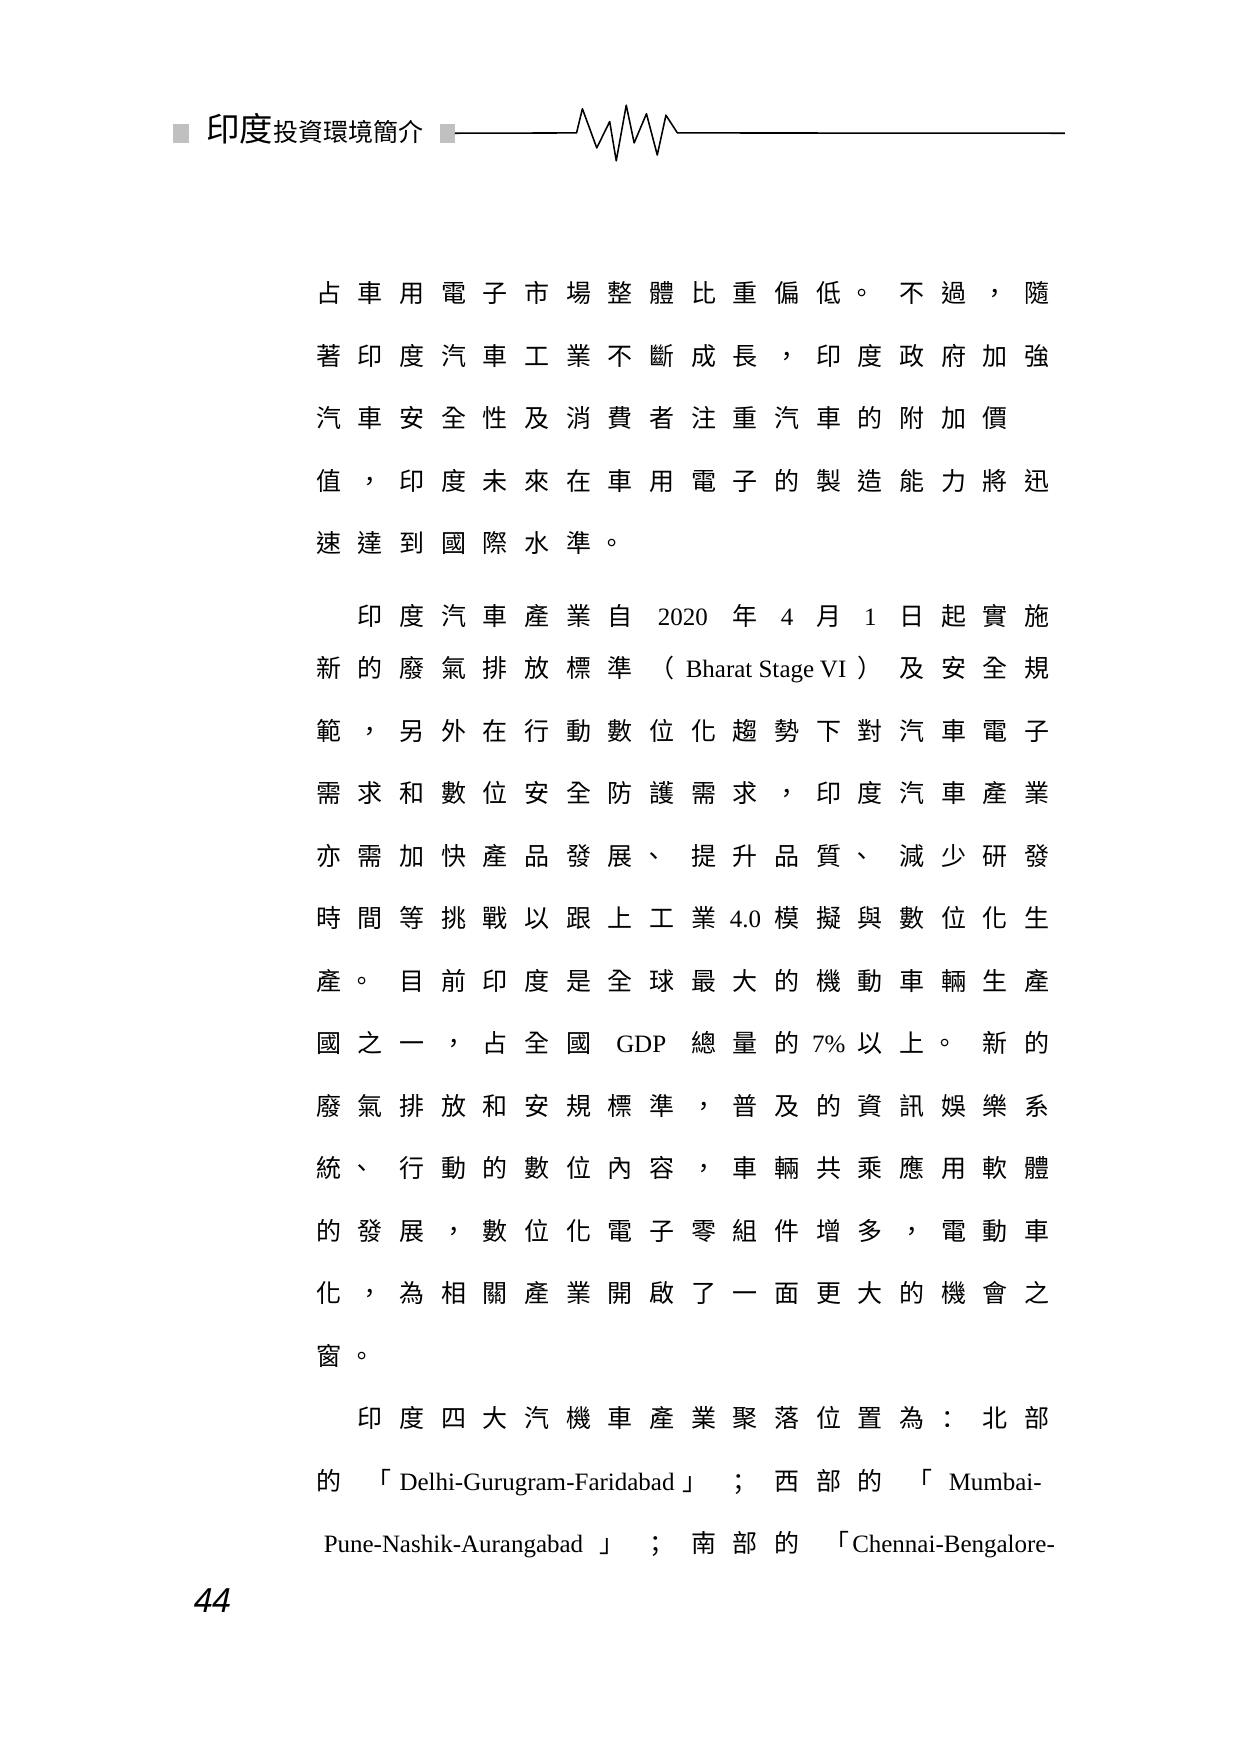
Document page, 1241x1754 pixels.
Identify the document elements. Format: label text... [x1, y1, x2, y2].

text 占車用電子市場整體比重偏低。不過，隨著印度汽車工業不斷成長，印度政府加強汽車安全性及消費者注重汽車的附加價值，印度未來在車用電子的製造能力將迅速達到國際水準。 [281, 250, 1058, 563]
text 印度四大汽機車產業聚落位置為：北部的「Delhi-Gurugram-Faridabad」；西部的「Mumbai-Pune-Nashik-Aurangabad」；南部的「Chennai-Bengalore- [281, 1375, 1058, 1563]
text 印度汽車產業自2020年4月1日起實施新的廢氣排放標準（Bharat Stage VI）及安全規範，另外在行動數位化趨勢下對汽車電子需求和數位安全防護需求，印度汽車產業亦需加快產品發展、提升品質、減少研發時間等挑戰以跟上工業4.0模擬與數位化生產。目前印度是全球最大的機動車輛生產國之一，占全國GDP總量的7%以上。新的廢氣排放和安規標準，普及的資訊娛樂系統、行動的數位內容，車輛共乘應用軟體的發展，數位化電子零組件增多，電動車化，為相關產業開啟了一面更大的機會之窗。 [281, 563, 1058, 1375]
